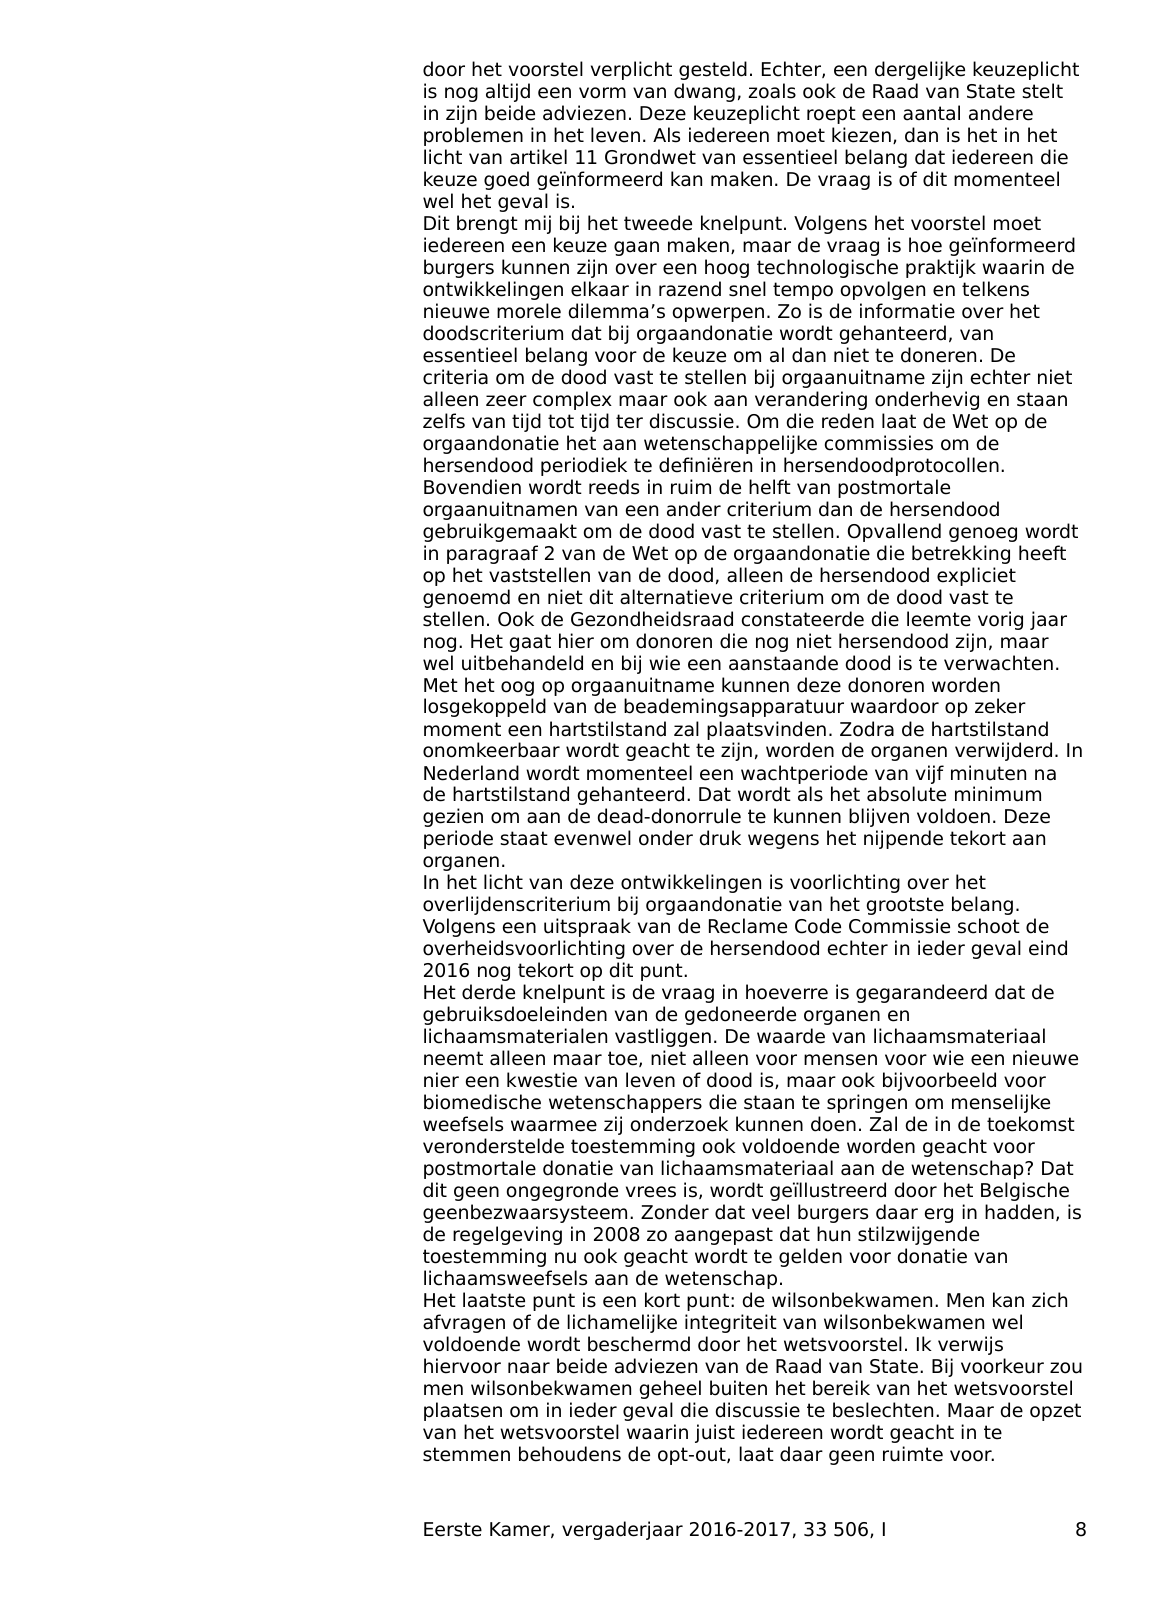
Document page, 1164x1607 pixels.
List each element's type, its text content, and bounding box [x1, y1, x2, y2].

text Dit brengt mij bij het tweede knelpunt. Volgens het voorstel moet iedereen een keuze gaan maken, maar de vraag is hoe geïnformeerd burgers kunnen zijn over een hoog technologische praktijk waarin de ontwikkelingen elkaar in razend snel tempo opvolgen en telkens nieuwe morele dilemma’s opwerpen. Zo is de informatie over het doodscriterium dat bij orgaandonatie wordt gehanteerd, van essentieel belang voor de keuze om al dan niet te doneren. De criteria om de dood vast te stellen bij orgaanuitname zijn echter niet alleen zeer complex maar ook aan verandering onderhevig en staan zelfs van tijd tot tijd ter discussie. Om die reden laat de Wet op de orgaandonatie het aan wetenschappelijke commissies om de hersendood periodiek te definiëren in hersendoodprotocollen. [422, 213, 1087, 477]
text door het voorstel verplicht gesteld. Echter, een dergelijke keuzeplicht is nog altijd een vorm van dwang, zoals ook de Raad van State stelt in zijn beide adviezen. Deze keuzeplicht roept een aantal andere problemen in het leven. Als iedereen moet kiezen, dan is het in het licht van artikel 11 Grondwet van essentieel belang dat iedereen die keuze goed geïnformeerd kan maken. De vraag is of dit momenteel wel het geval is. [422, 59, 1087, 213]
text In het licht van deze ontwikkelingen is voorlichting over het overlijdenscriterium bij orgaandonatie van het grootste belang. Volgens een uitspraak van de Reclame Code Commissie schoot de overheidsvoorlichting over de hersendood echter in ieder geval eind 2016 nog tekort op dit punt. [422, 872, 1087, 982]
text Het laatste punt is een kort punt: de wilsonbekwamen. Men kan zich afvragen of de lichamelijke integriteit van wilsonbekwamen wel voldoende wordt beschermd door het wetsvoorstel. Ik verwijs hiervoor naar beide adviezen van de Raad van State. Bij voorkeur zou men wilsonbekwamen geheel buiten het bereik van het wetsvoorstel plaatsen om in ieder geval die discussie te beslechten. Maar de opzet van het wetsvoorstel waarin juist iedereen wordt geacht in te stemmen behoudens de opt-out, laat daar geen ruimte voor. [422, 1290, 1087, 1466]
text Bovendien wordt reeds in ruim de helft van postmortale orgaanuitnamen van een ander criterium dan de hersendood gebruikgemaakt om de dood vast te stellen. Opvallend genoeg wordt in paragraaf 2 van de Wet op de orgaandonatie die betrekking heeft op het vaststellen van de dood, alleen de hersendood expliciet genoemd en niet dit alternatieve criterium om de dood vast te stellen. Ook de Gezondheidsraad constateerde die leemte vorig jaar nog. Het gaat hier om donoren die nog niet hersendood zijn, maar wel uitbehandeld en bij wie een aanstaande dood is te verwachten. Met het oog op orgaanuitname kunnen deze donoren worden losgekoppeld van de beademingsapparatuur waardoor op zeker moment een hartstilstand zal plaatsvinden. Zodra de hartstilstand onomkeerbaar wordt geacht te zijn, worden de organen verwijderd. In Nederland wordt momenteel een wachtperiode van vijf minuten na de hartstilstand gehanteerd. Dat wordt als het absolute minimum gezien om aan de dead-donorrule te kunnen blijven voldoen. Deze periode staat evenwel onder druk wegens het nijpende tekort aan organen. [422, 477, 1087, 872]
text Het derde knelpunt is de vraag in hoeverre is gegarandeerd dat de gebruiksdoeleinden van de gedoneerde organen en lichaamsmaterialen vastliggen. De waarde van lichaamsmateriaal neemt alleen maar toe, niet alleen voor mensen voor wie een nieuwe nier een kwestie van leven of dood is, maar ook bijvoorbeeld voor biomedische wetenschappers die staan te springen om menselijke weefsels waarmee zij onderzoek kunnen doen. Zal de in de toekomst veronderstelde toestemming ook voldoende worden geacht voor postmortale donatie van lichaamsmateriaal aan de wetenschap? Dat dit geen ongegronde vrees is, wordt geïllustreerd door het Belgische geenbezwaarsysteem. Zonder dat veel burgers daar erg in hadden, is de regelgeving in 2008 zo aangepast dat hun stilzwijgende toestemming nu ook geacht wordt te gelden voor donatie van lichaamsweefsels aan de wetenschap. [422, 982, 1087, 1290]
